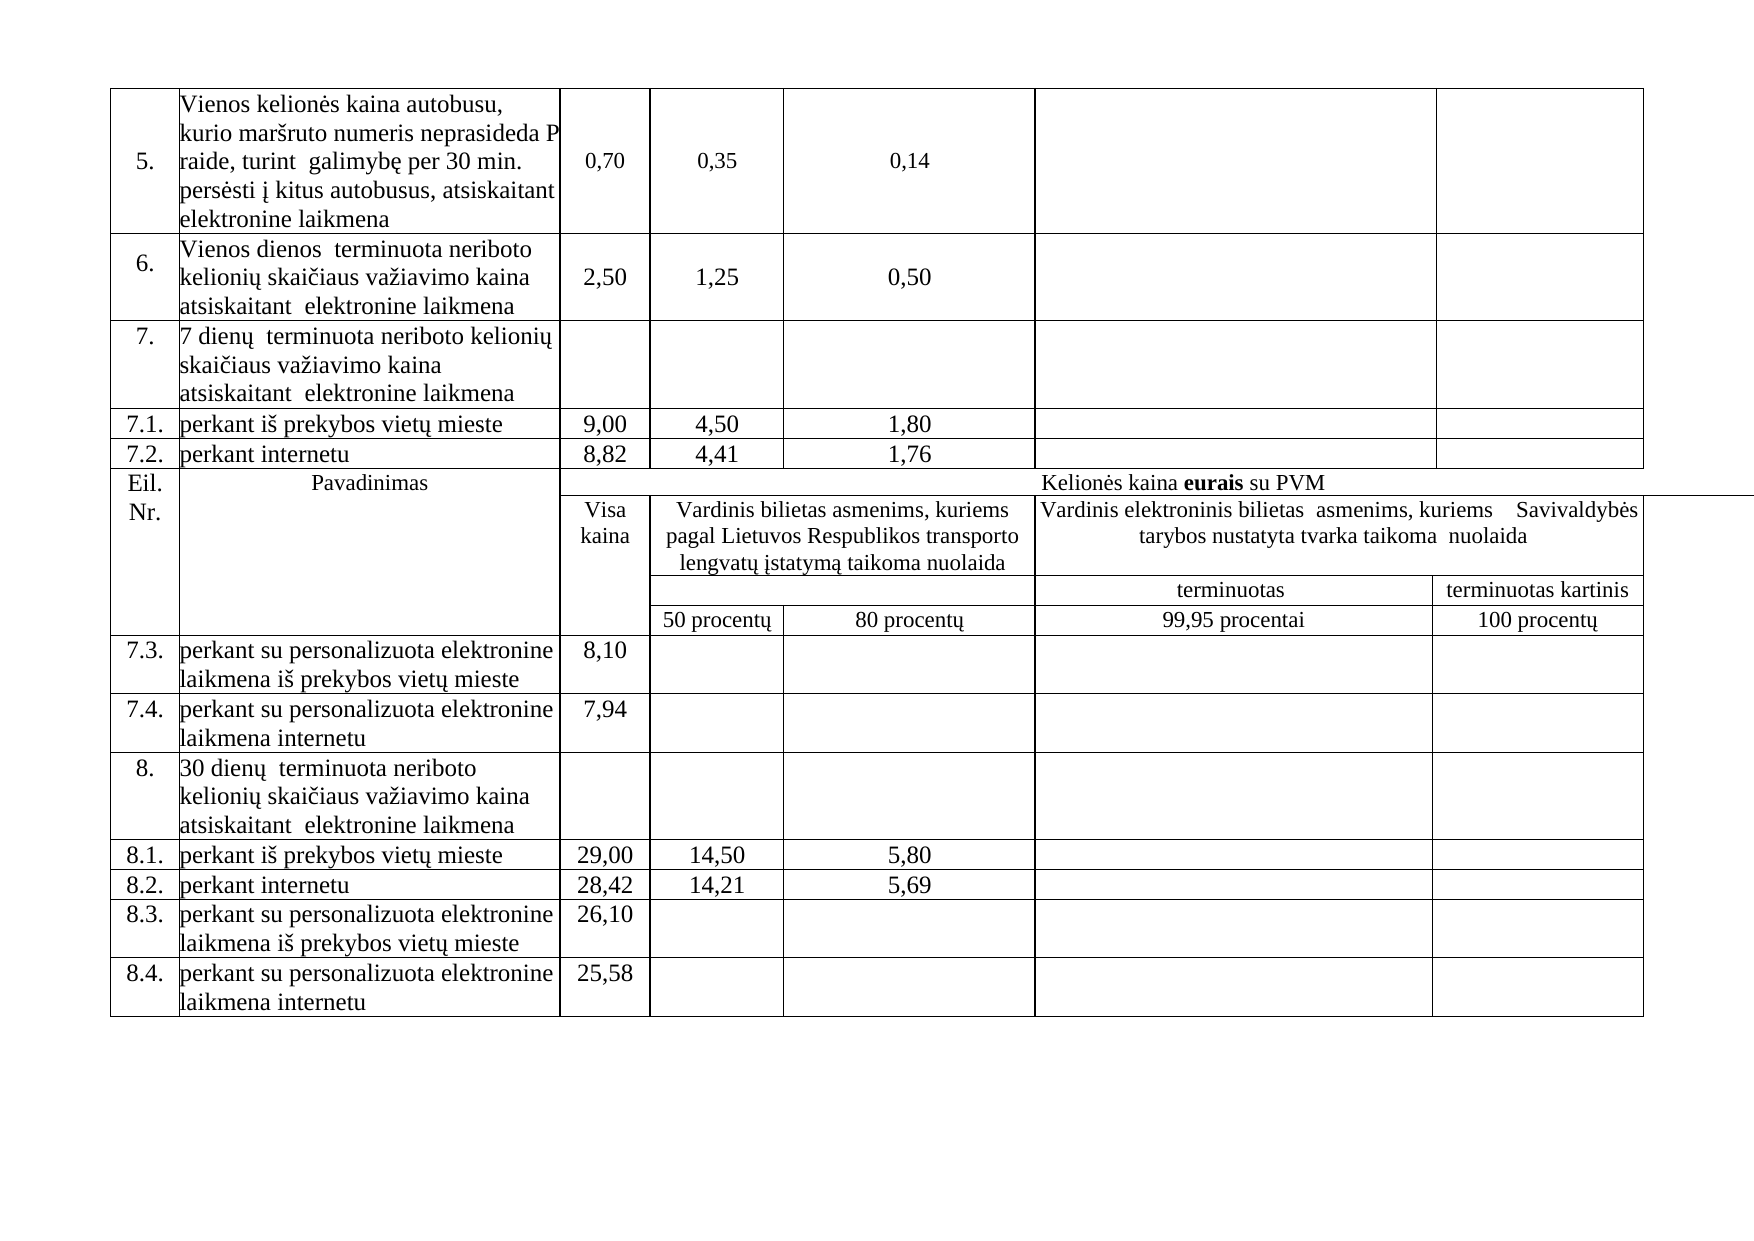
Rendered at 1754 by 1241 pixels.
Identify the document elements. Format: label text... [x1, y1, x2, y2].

table_cell 7.1. [111, 409, 179, 438]
table_cell 29,00 [561, 840, 649, 869]
table_cell [1036, 321, 1436, 408]
table_cell [784, 321, 1034, 408]
table_cell 99,95 procentai [1036, 606, 1432, 634]
table_cell 8.2. [111, 870, 179, 898]
table_cell 1,76 [784, 439, 1034, 467]
table_cell [1036, 840, 1432, 869]
table_cell 14,50 [651, 840, 783, 869]
table_cell perkant su personalizuota elektronine laikmena iš prekybos vietų mieste [180, 900, 559, 957]
table_cell [784, 900, 1034, 957]
table_cell Kelionės kaina eurais su PVM [561, 468, 1754, 495]
table_cell [1644, 752, 1754, 839]
table_cell 0,50 [784, 234, 1034, 320]
table_cell 30 dienų terminuota neriboto kelionių skaičiaus važiavimo kaina atsiskaitant elektronine laikmena [180, 753, 559, 839]
table_cell 9,00 [561, 409, 649, 438]
table_cell 1,80 [784, 409, 1034, 438]
table_cell 80 procentų [784, 606, 1034, 634]
table_cell perkant su personalizuota elektronine laikmena iš prekybos vietų mieste [180, 636, 559, 693]
table_cell [1036, 870, 1432, 898]
table_cell [651, 576, 1034, 605]
table_cell terminuotas kartinis [1433, 576, 1643, 605]
table_cell 5,80 [784, 840, 1034, 869]
table_cell [1036, 636, 1432, 693]
table_cell 25,58 [561, 958, 649, 1016]
table_cell 4,50 [651, 409, 783, 438]
table_cell perkant su personalizuota elektronine laikmena internetu [180, 958, 559, 1016]
table_cell [1644, 233, 1754, 320]
table_cell [1644, 635, 1754, 693]
table_cell 8. [111, 753, 179, 839]
table_cell [561, 753, 649, 839]
table_cell 28,42 [561, 870, 649, 898]
table_cell 0,35 [651, 89, 783, 233]
table_cell [1036, 694, 1432, 752]
table_cell 1,25 [651, 234, 783, 320]
table_cell [1437, 439, 1643, 467]
table_cell 7 dienų terminuota neriboto kelionių skaičiaus važiavimo kaina atsiskaitant elektronine laikmena [180, 321, 559, 408]
table_cell [1433, 870, 1643, 898]
table_cell [1437, 321, 1643, 408]
table_cell [1036, 409, 1436, 438]
table_cell [1036, 958, 1432, 1016]
table_cell [1644, 869, 1754, 898]
table_cell [1433, 636, 1643, 693]
table_cell 0,70 [561, 89, 649, 233]
table_cell 8,82 [561, 439, 649, 467]
table_cell 8,10 [561, 636, 649, 693]
table_cell 2,50 [561, 234, 649, 320]
table_cell perkant iš prekybos vietų mieste [180, 409, 559, 438]
table_cell [1036, 439, 1436, 467]
table_cell perkant su personalizuota elektronine laikmena internetu [180, 694, 559, 752]
table_cell perkant internetu [180, 439, 559, 467]
table_cell [651, 753, 783, 839]
table_cell 7.2. [111, 439, 179, 467]
table_cell 6. [111, 234, 179, 320]
table_cell [1437, 409, 1643, 438]
table_cell 8.3. [111, 900, 179, 957]
table_cell [1433, 753, 1643, 839]
table_cell [651, 958, 783, 1016]
table_cell Eil. Nr. [111, 469, 179, 634]
table_cell [1036, 89, 1436, 233]
table_cell [784, 958, 1034, 1016]
table_cell [1644, 605, 1754, 634]
table_cell [1644, 575, 1754, 605]
table_cell [651, 321, 783, 408]
table_cell [1644, 899, 1754, 957]
table_cell 7. [111, 321, 179, 408]
table_cell [1036, 753, 1432, 839]
table_cell [1036, 234, 1436, 320]
table_cell [1644, 438, 1754, 467]
table_cell [1644, 496, 1754, 575]
table_cell perkant internetu [180, 870, 559, 898]
table_cell [651, 900, 783, 957]
table_cell Vienos kelionės kaina autobusu, kurio maršruto numeris neprasideda P raide, turint galimybę per 30 min. persėsti į kitus autobusus, atsiskaitant elektronine laikmena [180, 89, 559, 233]
table_cell [784, 694, 1034, 752]
table_cell [651, 636, 783, 693]
table_cell Visa kaina [561, 496, 649, 634]
table_cell 0,14 [784, 89, 1034, 233]
table_cell terminuotas [1036, 576, 1432, 605]
table_cell [1644, 408, 1754, 438]
table_cell perkant iš prekybos vietų mieste [180, 840, 559, 869]
table_cell Pavadinimas [180, 469, 559, 634]
table_cell [1433, 900, 1643, 957]
table_cell 4,41 [651, 439, 783, 467]
table_cell 8.4. [111, 958, 179, 1016]
table_cell [561, 321, 649, 408]
table_cell 8.1. [111, 840, 179, 869]
table_cell 14,21 [651, 870, 783, 898]
table_cell [1644, 957, 1754, 1016]
table_cell [1433, 840, 1643, 869]
table_cell [1433, 694, 1643, 752]
table_cell [784, 636, 1034, 693]
table_cell [651, 694, 783, 752]
table_cell [784, 753, 1034, 839]
table_cell [1644, 693, 1754, 752]
table_cell [1644, 88, 1754, 233]
table_cell 50 procentų [651, 606, 783, 634]
table_cell [1437, 234, 1643, 320]
table_cell 7.3. [111, 636, 179, 693]
table_cell Vardinis bilietas asmenims, kuriems pagal Lietuvos Respublikos transporto lengvatų įstatymą taikoma nuolaida [651, 496, 1034, 575]
table_cell [1437, 89, 1643, 233]
table_cell 7.4. [111, 694, 179, 752]
table_cell [1036, 900, 1432, 957]
table_cell [1433, 958, 1643, 1016]
table_cell Vardinis elektroninis bilietas asmenims, kuriems Savivaldybės tarybos nustatyta tvarka taikoma nuolaida [1036, 496, 1643, 575]
table_cell 5. [111, 89, 179, 233]
table_cell [1644, 839, 1754, 869]
table_cell [1644, 320, 1754, 408]
table_cell Vienos dienos terminuota neriboto kelionių skaičiaus važiavimo kaina atsiskaitant elektronine laikmena [180, 234, 559, 320]
table_cell 7,94 [561, 694, 649, 752]
table_cell 26,10 [561, 900, 649, 957]
table_cell 5,69 [784, 870, 1034, 898]
table_cell 100 procentų [1433, 606, 1643, 634]
